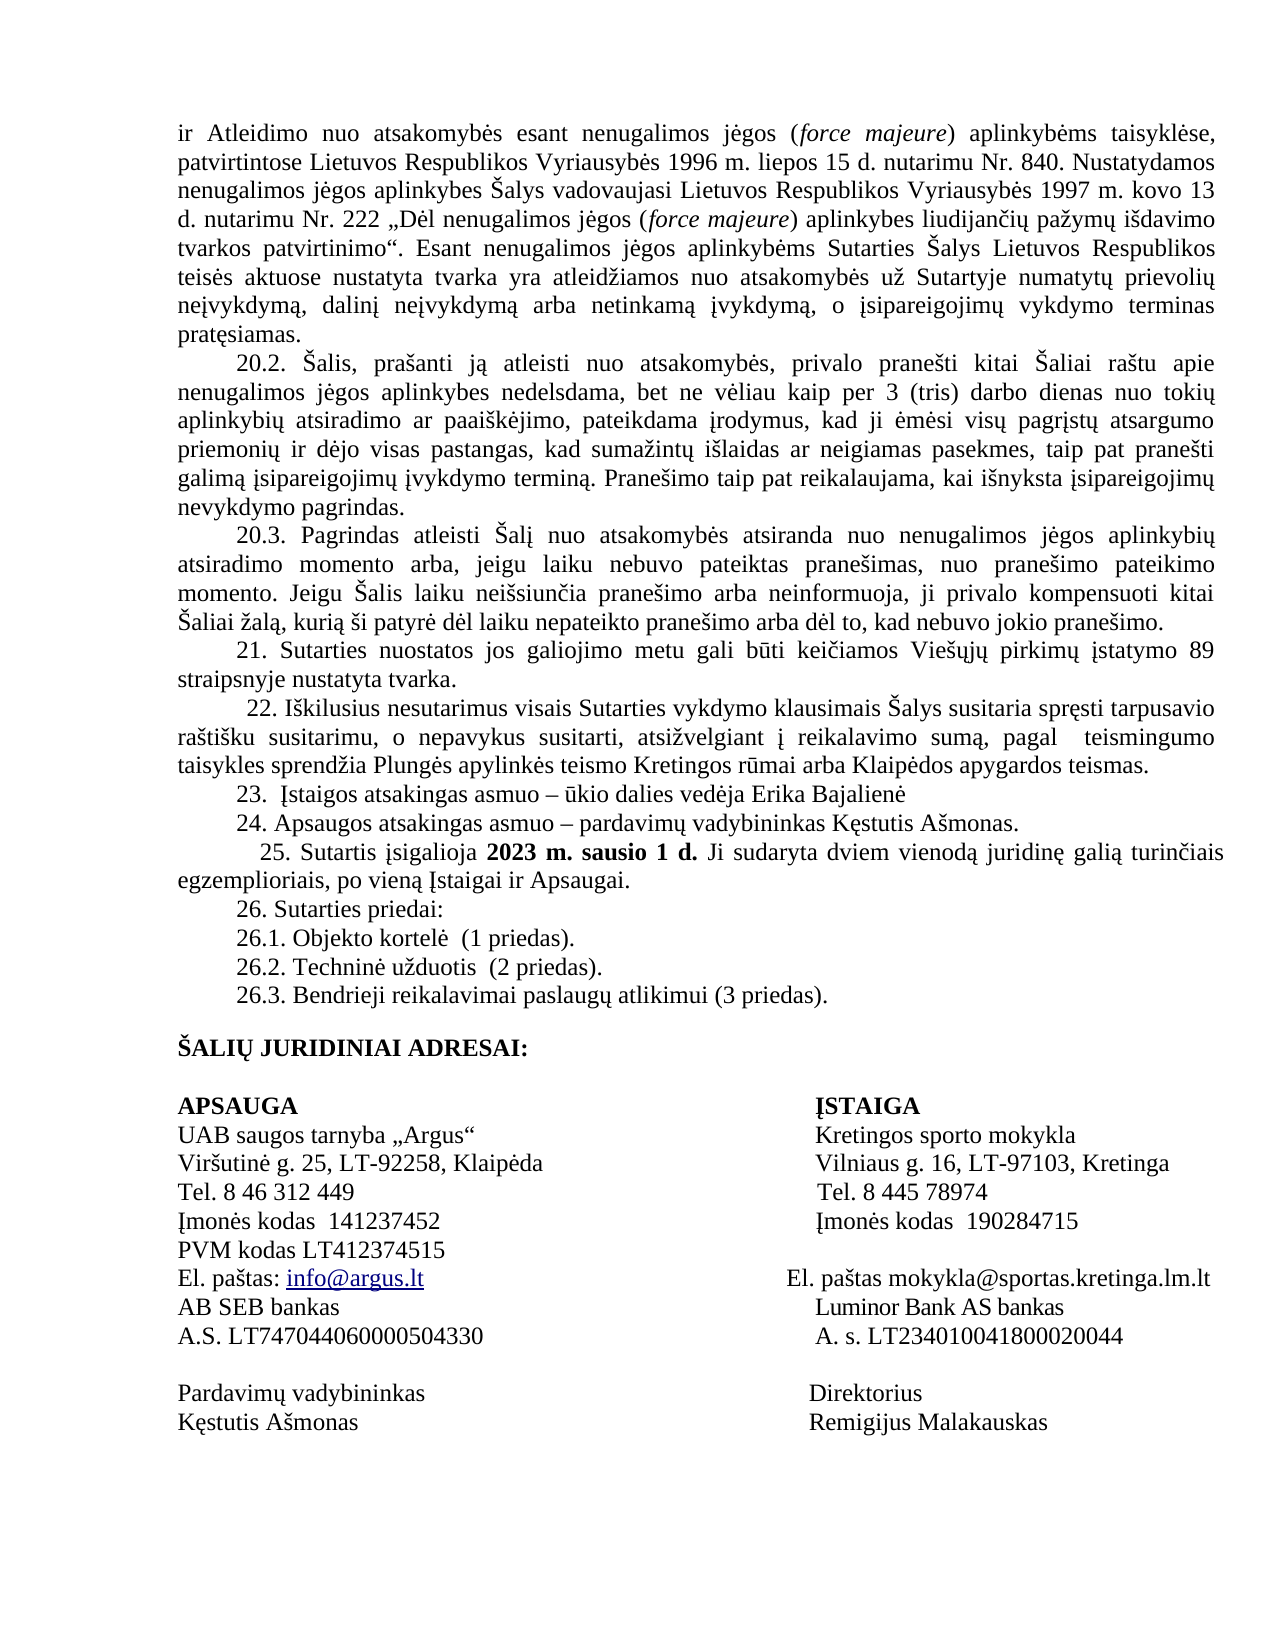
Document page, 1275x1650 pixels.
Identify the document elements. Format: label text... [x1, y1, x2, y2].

text Kęstutis Ašmonas Remigijus Malakauskas [177, 1407, 1216, 1436]
text ŠALIŲ JURIDINIAI ADRESAI: [177, 1033, 1216, 1062]
text Pardavimų vadybininkas Direktorius [177, 1378, 1216, 1407]
text Tel. 8 46 312 449 Tel. 8 445 78974 [177, 1177, 1216, 1206]
text AB SEB bankas Luminor Bank AS bankas [177, 1292, 1216, 1321]
text 24. Apsaugos atsakingas asmuo – pardavimų vadybininkas Kęstutis Ašmonas. [177, 808, 1216, 837]
text APSAUGA ĮSTAIGA [177, 1091, 1216, 1120]
text 26.3. Bendrieji reikalavimai paslaugų atlikimui (3 priedas). [177, 981, 1224, 1009]
text 26. Sutarties priedai: [177, 894, 1224, 923]
text El. paštas: info@argus.lt El. paštas mokykla@sportas.kretinga.lm.lt [177, 1263, 1216, 1292]
text 22. Iškilusius nesutarimus visais Sutarties vykdymo klausimais Šalys susitaria spręsti tarpusavio raštišku susitarimu, o nepavykus susitarti, atsižvelgiant į reikalavimo sumą, pagal teismingumo taisykles sprendžia Plungės apylinkės teismo Kretingos rūmai arba Klaipėdos apygardos teismas. [177, 693, 1216, 779]
text 26.1. Objekto kortelė (1 priedas). [177, 923, 1224, 952]
text 21. Sutarties nuostatos jos galiojimo metu gali būti keičiamos Viešųjų pirkimų įstatymo 89 straipsnyje nustatyta tvarka. [177, 636, 1216, 693]
text ir Atleidimo nuo atsakomybės esant nenugalimos jėgos (force majeure) aplinkybėms taisyklėse, patvirtintose Lietuvos Respublikos Vyriausybės 1996 m. liepos 15 d. nutarimu Nr. 840. Nustatydamos nenugalimos jėgos aplinkybes Šalys vadovaujasi Lietuvos Respublikos Vyriausybės 1997 m. kovo 13 d. nutarimu Nr. 222 „Dėl nenugalimos jėgos (force majeure) aplinkybes liudijančių pažymų išdavimo tvarkos patvirtinimo“. Esant nenugalimos jėgos aplinkybėms Sutarties Šalys Lietuvos Respublikos teisės aktuose nustatyta tvarka yra atleidžiamos nuo atsakomybės už Sutartyje numatytų prievolių neįvykdymą, dalinį neįvykdymą arba netinkamą įvykdymą, o įsipareigojimų vykdymo terminas pratęsiamas. [177, 118, 1216, 348]
text PVM kodas LT412374515 [177, 1235, 1216, 1263]
text 25. Sutartis įsigalioja 2023 m. sausio 1 d. Ji sudaryta dviem vienodą juridinę galią turinčiais egzemplioriais, po vieną Įstaigai ir Apsaugai. [177, 837, 1224, 894]
text Viršutinė g. 25, LT-92258, Klaipėda Vilniaus g. 16, LT-97103, Kretinga [177, 1148, 1216, 1177]
text 23. Įstaigos atsakingas asmuo – ūkio dalies vedėja Erika Bajalienė [177, 779, 1216, 808]
text 26.2. Techninė užduotis (2 priedas). [177, 952, 1224, 981]
text UAB saugos tarnyba „Argus“ Kretingos sporto mokykla [177, 1120, 1216, 1148]
text 20.3. Pagrindas atleisti Šalį nuo atsakomybės atsiranda nuo nenugalimos jėgos aplinkybių atsiradimo momento arba, jeigu laiku nebuvo pateiktas pranešimas, nuo pranešimo pateikimo momento. Jeigu Šalis laiku neišsiunčia pranešimo arba neinformuoja, ji privalo kompensuoti kitai Šaliai žalą, kurią ši patyrė dėl laiku nepateikto pranešimo arba dėl to, kad nebuvo jokio pranešimo. [177, 521, 1216, 636]
text 20.2. Šalis, prašanti ją atleisti nuo atsakomybės, privalo pranešti kitai Šaliai raštu apie nenugalimos jėgos aplinkybes nedelsdama, bet ne vėliau kaip per 3 (tris) darbo dienas nuo tokių aplinkybių atsiradimo ar paaiškėjimo, pateikdama įrodymus, kad ji ėmėsi visų pagrįstų atsargumo priemonių ir dėjo visas pastangas, kad sumažintų išlaidas ar neigiamas pasekmes, taip pat pranešti galimą įsipareigojimų įvykdymo terminą. Pranešimo taip pat reikalaujama, kai išnyksta įsipareigojimų nevykdymo pagrindas. [177, 348, 1216, 521]
text Įmonės kodas 141237452 Įmonės kodas 190284715 [177, 1206, 1216, 1235]
text A.S. LT747044060000504330 A. s. LT234010041800020044 [177, 1321, 1216, 1350]
